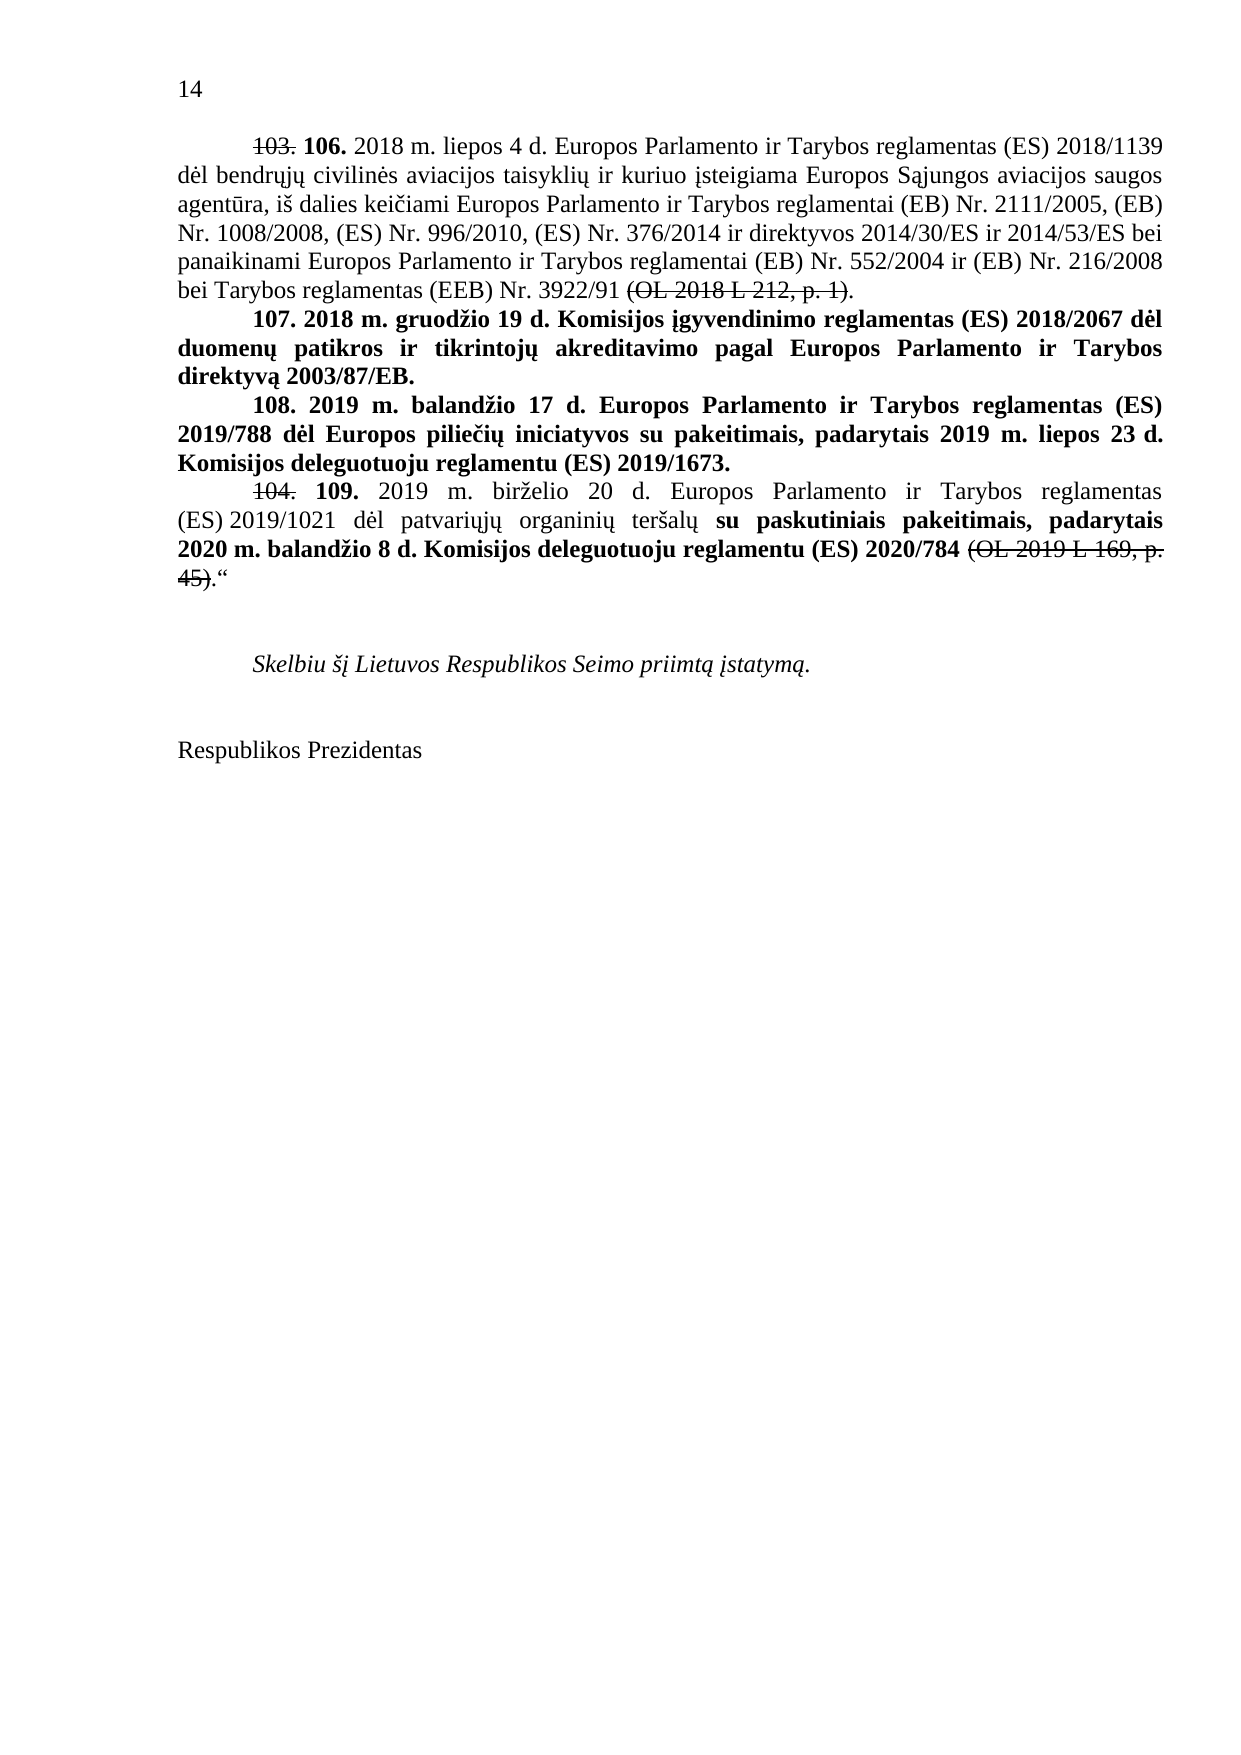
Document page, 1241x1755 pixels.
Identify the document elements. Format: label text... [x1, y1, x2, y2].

text Respublikos Prezidentas [177, 735, 1163, 764]
text Skelbiu šį Lietuvos Respublikos Seimo priimtą įstatymą. [177, 649, 1163, 678]
text 108. 2019 m. balandžio 17 d. Europos Parlamento ir Tarybos reglamentas (ES) 2019/788 dėl Europos piliečių iniciatyvos su pakeitimais, padarytais 2019 m. liepos 23 d. Komisijos deleguotuoju reglamentu (ES) 2019/1673. [177, 390, 1163, 476]
text 107. 2018 m. gruodžio 19 d. Komisijos įgyvendinimo reglamentas (ES) 2018/2067 dėl duomenų patikros ir tikrintojų akreditavimo pagal Europos Parlamento ir Tarybos direktyvą 2003/87/EB. [177, 304, 1163, 390]
text 103. 106. 2018 m. liepos 4 d. Europos Parlamento ir Tarybos reglamentas (ES) 2018/1139 dėl bendrųjų civilinės aviacijos taisyklių ir kuriuo įsteigiama Europos Sąjungos aviacijos saugos agentūra, iš dalies keičiami Europos Parlamento ir Tarybos reglamentai (EB) Nr. 2111/2005, (EB) Nr. 1008/2008, (ES) Nr. 996/2010, (ES) Nr. 376/2014 ir direktyvos 2014/30/ES ir 2014/53/ES bei panaikinami Europos Parlamento ir Tarybos reglamentai (EB) Nr. 552/2004 ir (EB) Nr. 216/2008 bei Tarybos reglamentas (EEB) Nr. 3922/91 (OL 2018 L 212, p. 1). [177, 131, 1163, 304]
text 104. 109. 2019 m. birželio 20 d. Europos Parlamento ir Tarybos reglamentas (ES) 2019/1021 dėl patvariųjų organinių teršalų su paskutiniais pakeitimais, padarytais 2020 m. balandžio 8 d. Komisijos deleguotuoju reglamentu (ES) 2020/784 (OL 2019 L 169, p. 45).“ [177, 476, 1163, 591]
